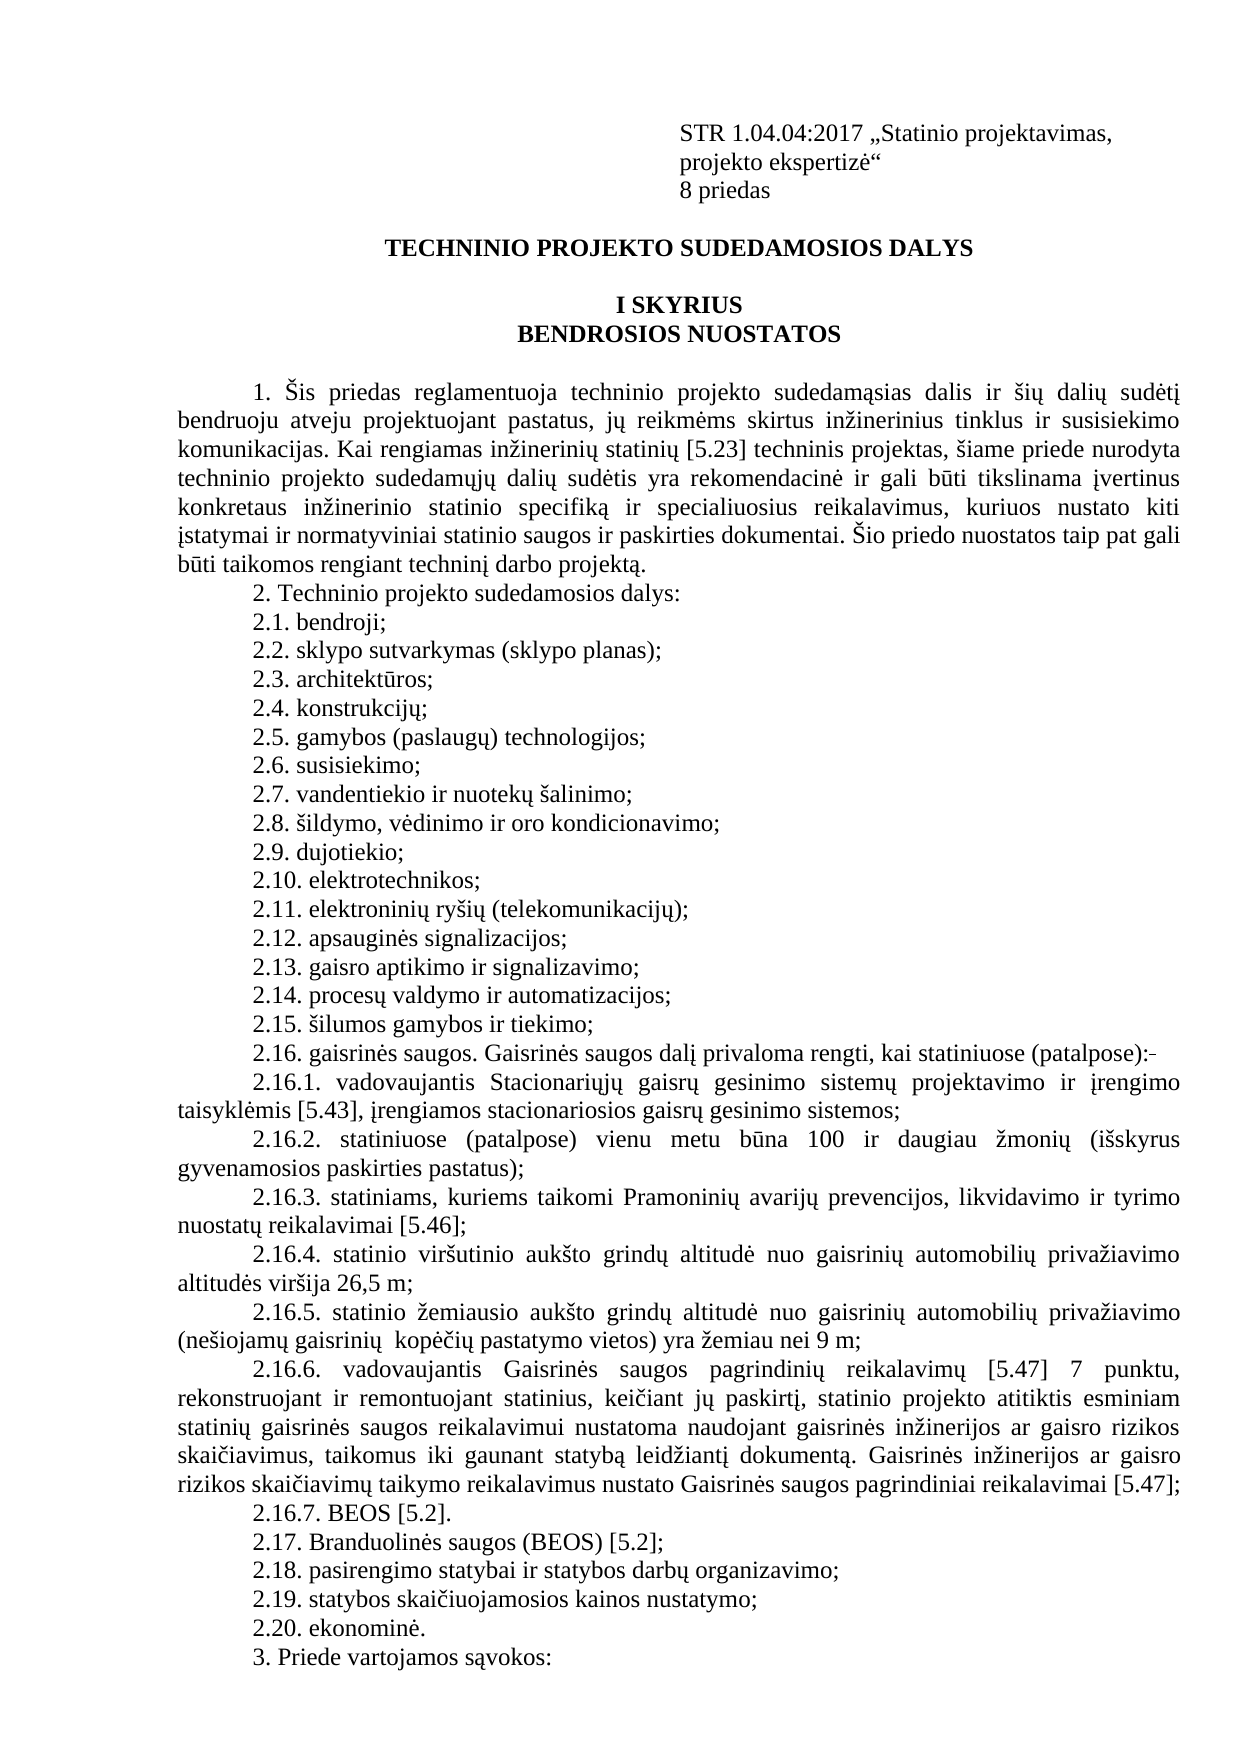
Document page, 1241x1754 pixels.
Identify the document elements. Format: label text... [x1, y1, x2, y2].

text 2.16.4. statinio viršutinio aukšto grindų altitudė nuo gaisrinių automobilių privažiavimo altitudės viršija 26,5 m; [177, 1239, 1181, 1297]
text 2.16. gaisrinės saugos. Gaisrinės saugos dalį privaloma rengti, kai statiniuose (patalpose): [177, 1038, 1181, 1067]
text 2.4. konstrukcijų; [177, 693, 1181, 722]
text 2.10. elektrotechnikos; [177, 866, 1181, 894]
text TECHNINIO PROJEKTO sudedamosios dalys [177, 233, 1181, 262]
text 8 priedas [679, 176, 1181, 204]
text BENDROSIOS NUOSTATOS [177, 319, 1181, 348]
text 2.6. susisiekimo; [177, 751, 1181, 779]
text 2. Techninio projekto sudedamosios dalys: [177, 578, 1181, 607]
text 2.19. statybos skaičiuojamosios kainos nustatymo; [177, 1584, 1181, 1613]
text I SKYRIUS [177, 291, 1181, 319]
text 1. Šis priedas reglamentuoja techninio projekto sudedamąsias dalis ir šių dalių sudėtį bendruoju atveju projektuojant pastatus, jų reikmėms skirtus inžinerinius tinklus ir susisiekimo komunikacijas. Kai rengiamas inžinerinių statinių [5.23] techninis projektas, šiame priede nurodyta techninio projekto sudedamųjų dalių sudėtis yra rekomendacinė ir gali būti tikslinama įvertinus konkretaus inžinerinio statinio specifiką ir specialiuosius reikalavimus, kuriuos nustato kiti įstatymai ir normatyviniai statinio saugos ir paskirties dokumentai. Šio priedo nuostatos taip pat gali būti taikomos rengiant techninį darbo projektą. [177, 377, 1181, 578]
text 2.20. ekonominė. [177, 1613, 1181, 1642]
text 2.16.2. statiniuose (patalpose) vienu metu būna 100 ir daugiau žmonių (išskyrus gyvenamosios paskirties pastatus); [177, 1124, 1181, 1182]
text 2.8. šildymo, vėdinimo ir oro kondicionavimo; [177, 808, 1181, 837]
text 2.9. dujotiekio; [177, 837, 1181, 866]
text STR 1.04.04:2017 „Statinio projektavimas, projekto ekspertizė“ [679, 118, 1181, 176]
text 2.3. architektūros; [177, 664, 1181, 693]
text 2.17. Branduolinės saugos (BEOS) [5.2]; [177, 1527, 1181, 1556]
text 2.18. pasirengimo statybai ir statybos darbų organizavimo; [177, 1556, 1181, 1584]
text 2.16.7. BEOS [5.2]. [177, 1498, 1181, 1527]
text 2.14. procesų valdymo ir automatizacijos; [177, 981, 1181, 1009]
text 2.13. gaisro aptikimo ir signalizavimo; [177, 952, 1181, 981]
text 2.16.6. vadovaujantis Gaisrinės saugos pagrindinių reikalavimų [5.47] 7 punktu, rekonstruojant ir remontuojant statinius, keičiant jų paskirtį, statinio projekto atitiktis esminiam statinių gaisrinės saugos reikalavimui nustatoma naudojant gaisrinės inžinerijos ar gaisro rizikos skaičiavimus, taikomus iki gaunant statybą leidžiantį dokumentą. Gaisrinės inžinerijos ar gaisro rizikos skaičiavimų taikymo reikalavimus nustato Gaisrinės saugos pagrindiniai reikalavimai [5.47]; [177, 1354, 1181, 1498]
text 2.12. apsauginės signalizacijos; [177, 923, 1181, 952]
text 2.1. bendroji; [177, 607, 1181, 636]
text 3. Priede vartojamos sąvokos: [177, 1642, 1181, 1671]
text 2.2. sklypo sutvarkymas (sklypo planas); [177, 636, 1181, 664]
text 2.16.5. statinio žemiausio aukšto grindų altitudė nuo gaisrinių automobilių privažiavimo (nešiojamų gaisrinių kopėčių pastatymo vietos) yra žemiau nei 9 m; [177, 1297, 1181, 1354]
text 2.16.3. statiniams, kuriems taikomi Pramoninių avarijų prevencijos, likvidavimo ir tyrimo nuostatų reikalavimai [5.46]; [177, 1182, 1181, 1239]
text 2.16.1. vadovaujantis Stacionariųjų gaisrų gesinimo sistemų projektavimo ir įrengimo taisyklėmis [5.43], įrengiamos stacionariosios gaisrų gesinimo sistemos; [177, 1067, 1181, 1124]
text 2.7. vandentiekio ir nuotekų šalinimo; [177, 779, 1181, 808]
text 2.5. gamybos (paslaugų) technologijos; [177, 722, 1181, 751]
text 2.15. šilumos gamybos ir tiekimo; [177, 1009, 1181, 1038]
text 2.11. elektroninių ryšių (telekomunikacijų); [177, 894, 1181, 923]
